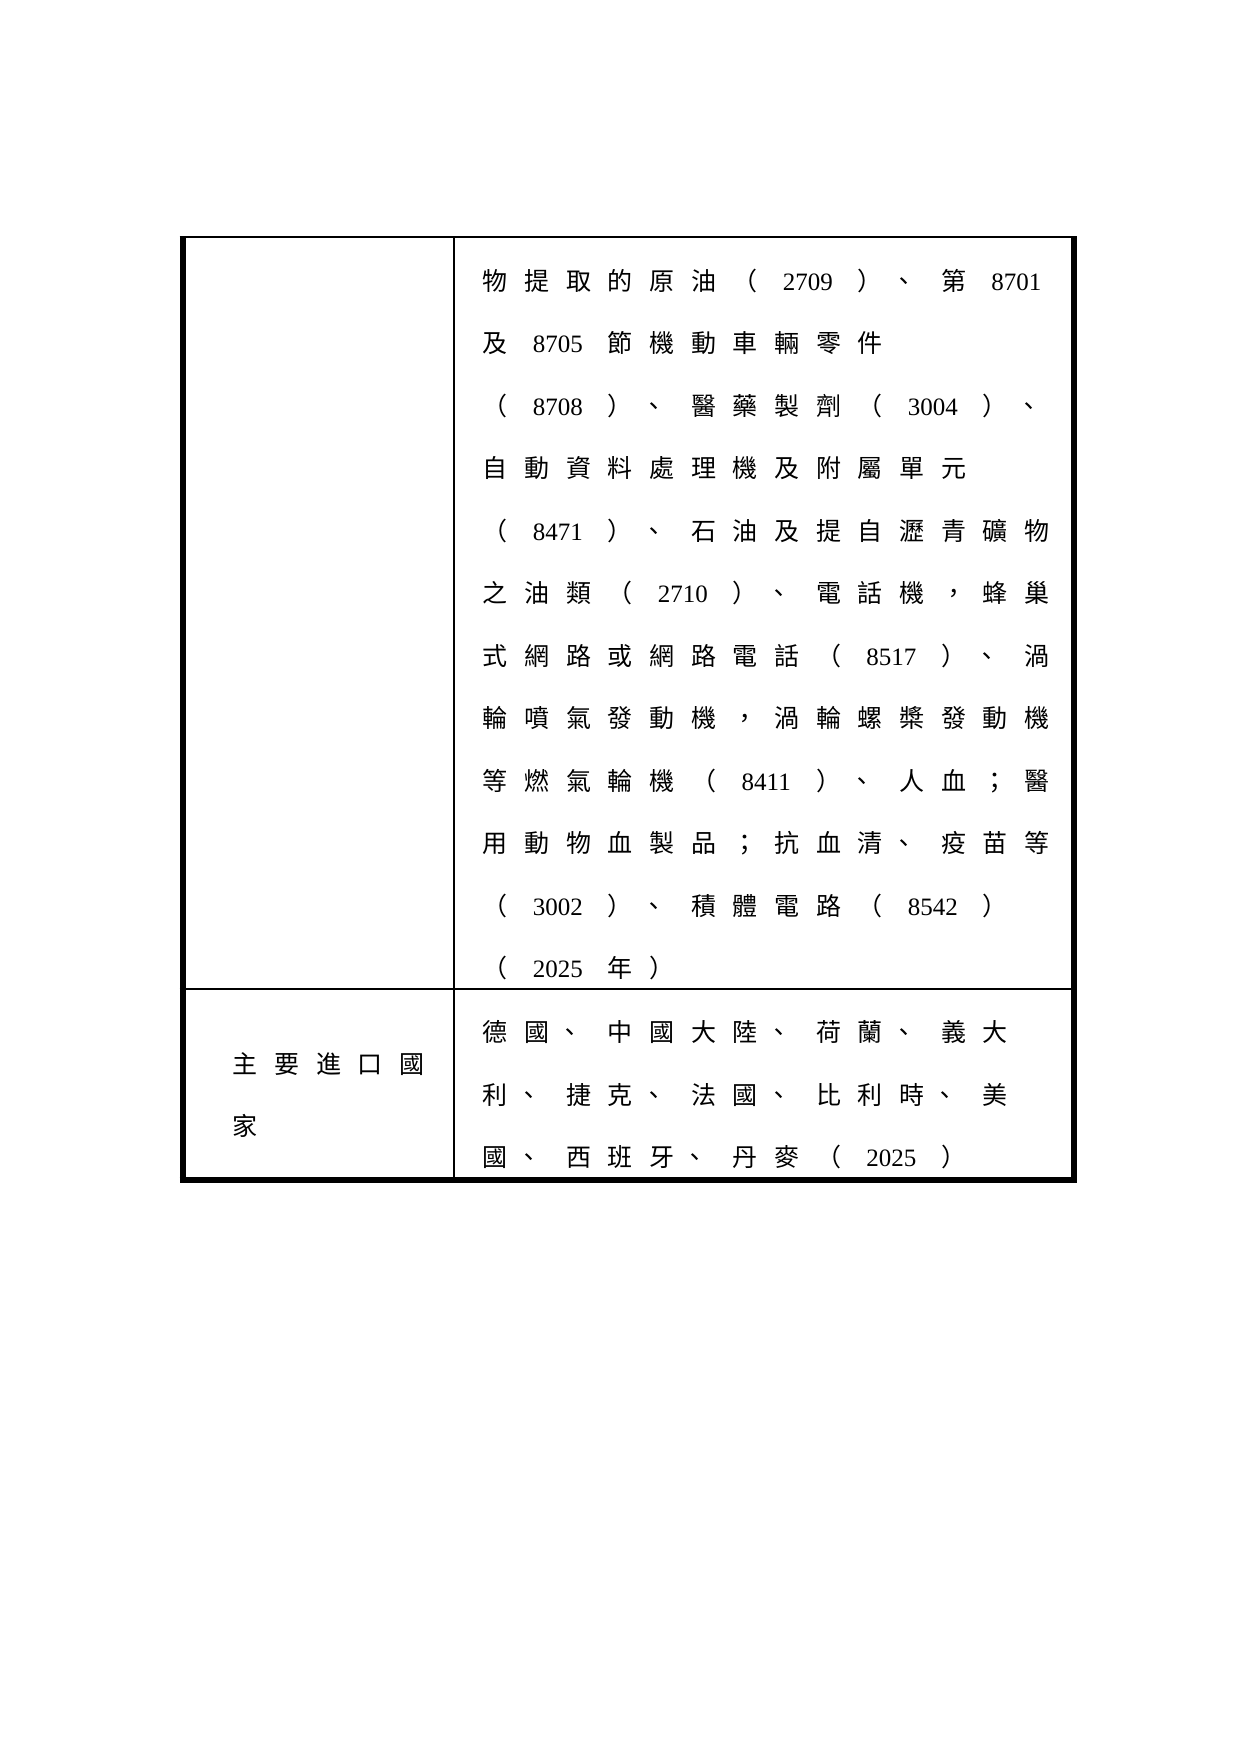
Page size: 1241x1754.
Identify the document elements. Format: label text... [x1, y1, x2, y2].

table_cell 主要進口國家 [186, 990, 453, 1177]
table_cell 物提取的原油（2709）、第8701及8705節機動車輛零件（8708）、醫藥製劑（3004）、自動資料處理機及附屬單元（8471）、石油及提自瀝青礦物之油類（2710）、電話機，蜂巢式網路或網路電話（8517）、渦輪噴氣發動機，渦輪螺槳發動機等燃氣輪機（8411）、人血；醫用動物血製品；抗血清、疫苗等（3002）、積體電路（8542）（2025年） [455, 238, 1071, 988]
table_cell 德國、中國大陸、荷蘭、義大利、捷克、法國、比利時、美國、西班牙、丹麥（2025） [455, 990, 1071, 1177]
table_cell [186, 238, 453, 988]
